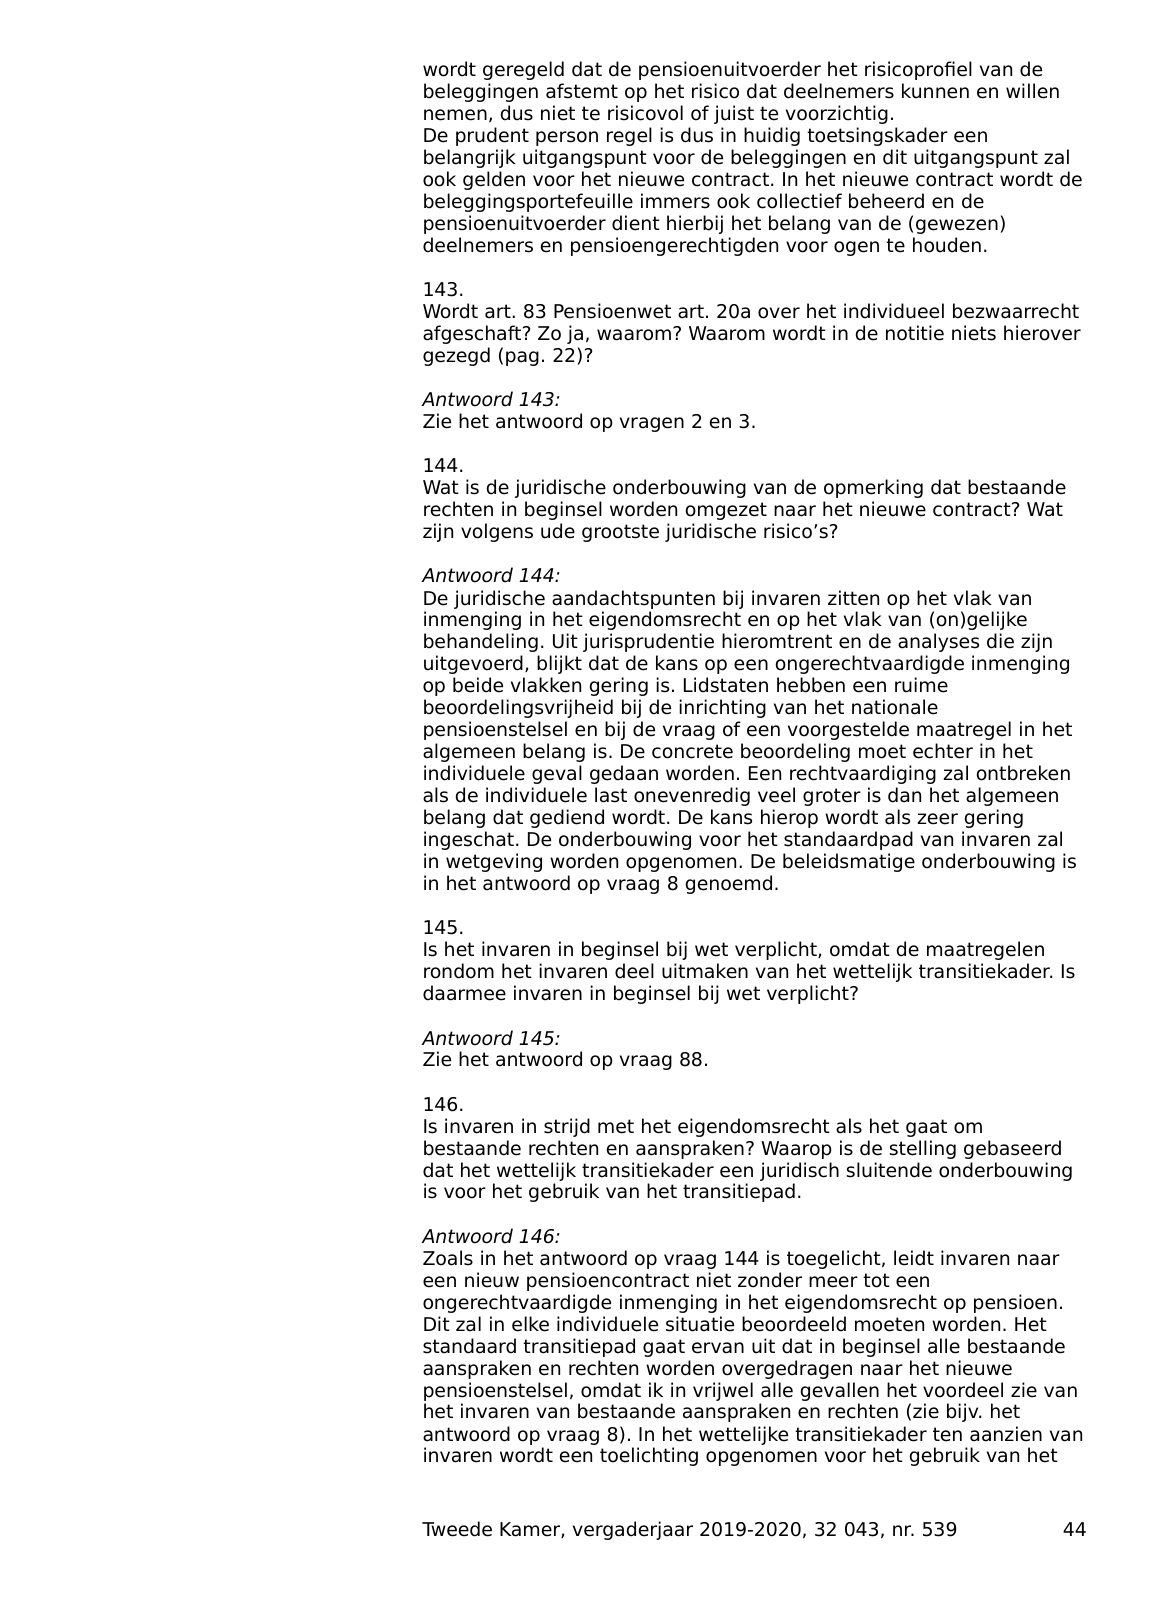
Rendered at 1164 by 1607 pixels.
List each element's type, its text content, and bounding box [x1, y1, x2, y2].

text 146. [422, 1093, 1087, 1116]
text Antwoord 146: [422, 1226, 1087, 1248]
text Is invaren in strijd met het eigendomsrecht als het gaat om bestaande rechten en aanspraken? Waarop is de stelling gebaseerd dat het wettelijk transitiekader een juridisch sluitende onderbouwing is voor het gebruik van het transitiepad. [422, 1116, 1087, 1203]
text De prudent person regel is dus in huidig toetsingskader een belangrijk uitgangspunt voor de beleggingen en dit uitgangspunt zal ook gelden voor het nieuwe contract. In het nieuwe contract wordt de beleggingsportefeuille immers ook collectief beheerd en de pensioenuitvoerder dient hierbij het belang van de (gewezen) deelnemers en pensioengerechtigden voor ogen te houden. [422, 125, 1087, 257]
text Wat is de juridische onderbouwing van de opmerking dat bestaande rechten in beginsel worden omgezet naar het nieuwe contract? Wat zijn volgens ude grootste juridische risico’s? [422, 477, 1087, 543]
text wordt geregeld dat de pensioenuitvoerder het risicoprofiel van de beleggingen afstemt op het risico dat deelnemers kunnen en willen nemen, dus niet te risicovol of juist te voorzichtig. [422, 59, 1087, 125]
text 145. [422, 917, 1087, 939]
text Zoals in het antwoord op vraag 144 is toegelicht, leidt invaren naar een nieuw pensioencontract niet zonder meer tot een ongerechtvaardigde inmenging in het eigendomsrecht op pensioen. Dit zal in elke individuele situatie beoordeeld moeten worden. Het standaard transitiepad gaat ervan uit dat in beginsel alle bestaande aanspraken en rechten worden overgedragen naar het nieuwe pensioenstelsel, omdat ik in vrijwel alle gevallen het voordeel zie van het invaren van bestaande aanspraken en rechten (zie bijv. het antwoord op vraag 8). In het wettelijke transitiekader ten aanzien van invaren wordt een toelichting opgenomen voor het gebruik van het [422, 1248, 1087, 1467]
text Wordt art. 83 Pensioenwet art. 20a over het individueel bezwaarrecht afgeschaft? Zo ja, waarom? Waarom wordt in de notitie niets hierover gezegd (pag. 22)? [422, 301, 1087, 367]
text Is het invaren in beginsel bij wet verplicht, omdat de maatregelen rondom het invaren deel uitmaken van het wettelijk transitiekader. Is daarmee invaren in beginsel bij wet verplicht? [422, 939, 1087, 1005]
text 143. [422, 279, 1087, 301]
text 144. [422, 455, 1087, 477]
text Antwoord 143: [422, 389, 1087, 411]
text Zie het antwoord op vraag 88. [422, 1049, 1087, 1071]
text Zie het antwoord op vragen 2 en 3. [422, 411, 1087, 433]
text Antwoord 144: [422, 565, 1087, 587]
text Antwoord 145: [422, 1027, 1087, 1049]
text De juridische aandachtspunten bij invaren zitten op het vlak van inmenging in het eigendomsrecht en op het vlak van (on)gelijke behandeling. Uit jurisprudentie hieromtrent en de analyses die zijn uitgevoerd, blijkt dat de kans op een ongerechtvaardigde inmenging op beide vlakken gering is. Lidstaten hebben een ruime beoordelingsvrijheid bij de inrichting van het nationale pensioenstelsel en bij de vraag of een voorgestelde maatregel in het algemeen belang is. De concrete beoordeling moet echter in het individuele geval gedaan worden. Een rechtvaardiging zal ontbreken als de individuele last onevenredig veel groter is dan het algemeen belang dat gediend wordt. De kans hierop wordt als zeer gering ingeschat. De onderbouwing voor het standaardpad van invaren zal in wetgeving worden opgenomen. De beleidsmatige onderbouwing is in het antwoord op vraag 8 genoemd. [422, 587, 1087, 895]
